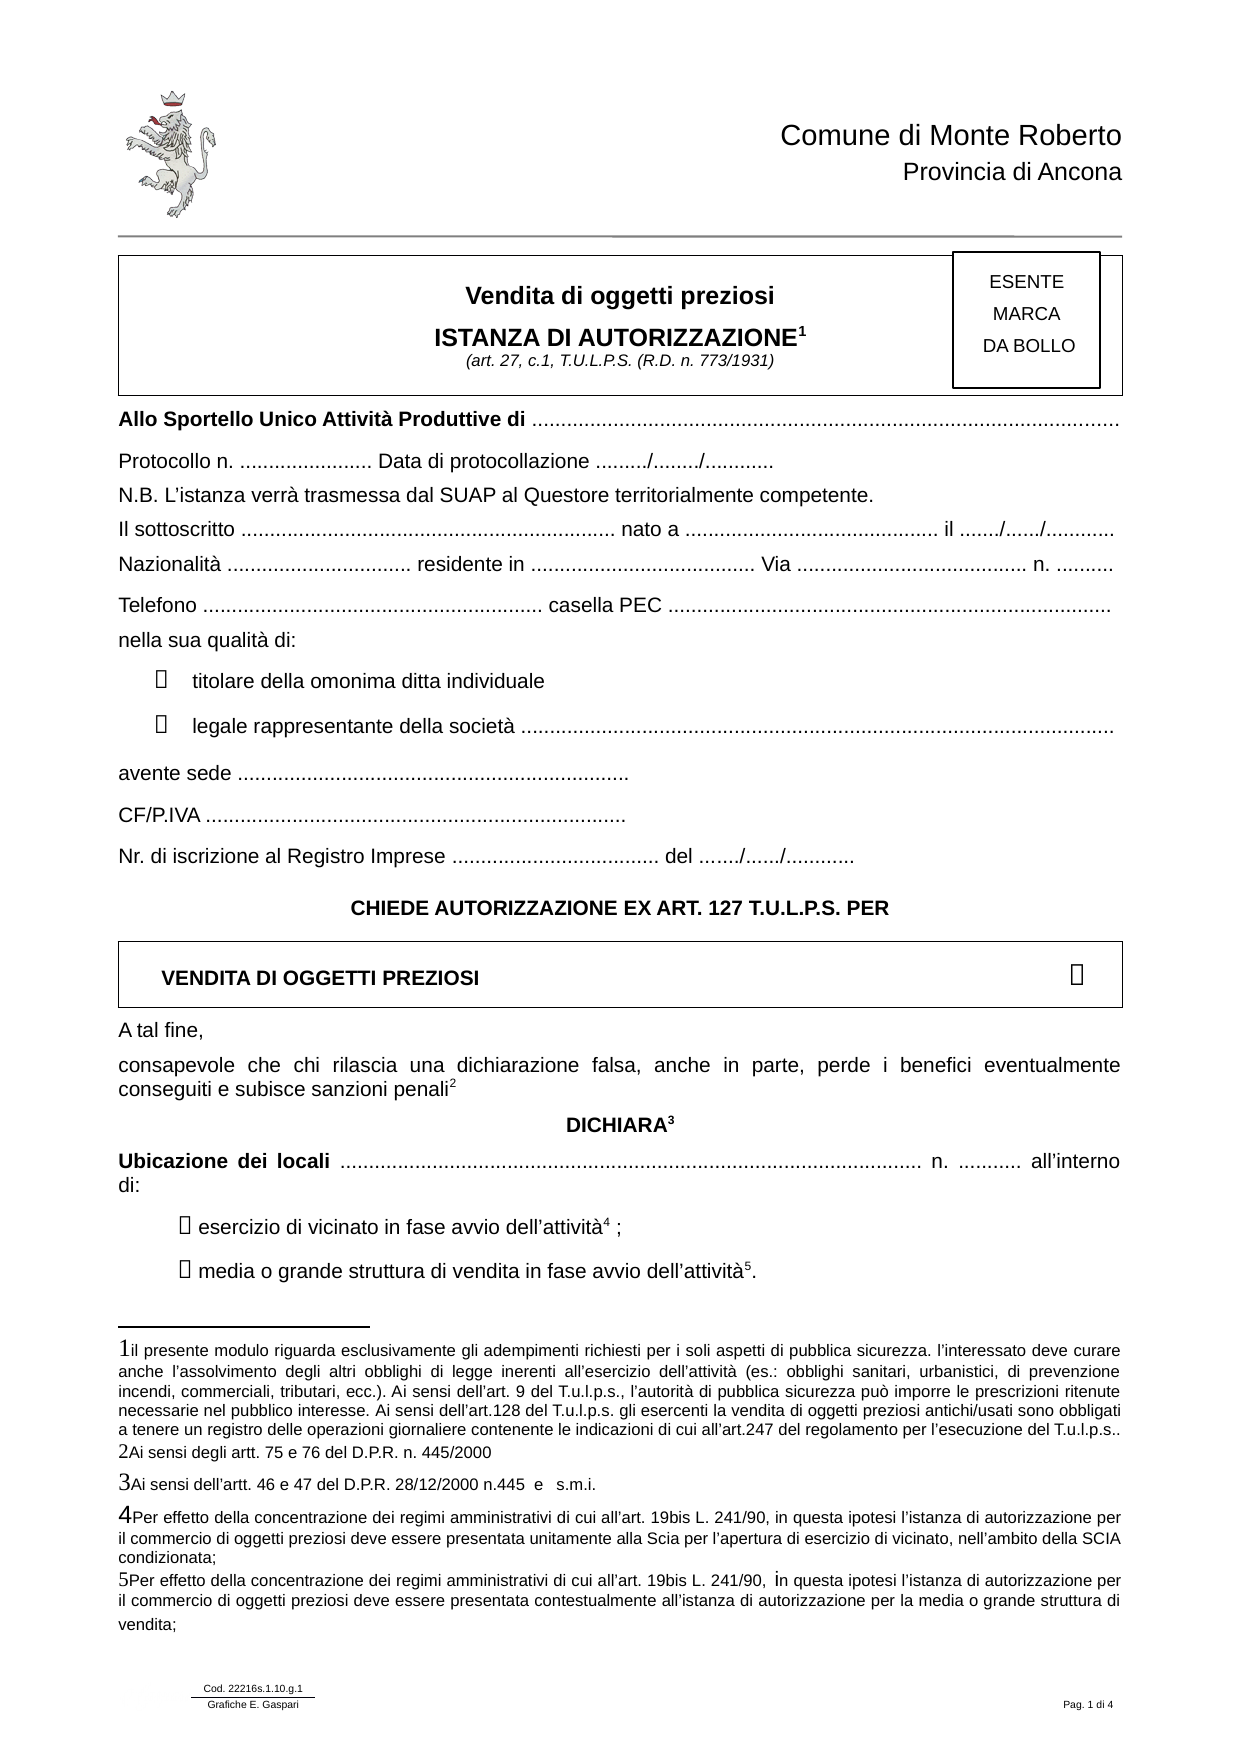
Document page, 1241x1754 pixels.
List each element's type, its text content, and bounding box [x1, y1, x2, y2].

text  legale rappresentante della società ....................................................................................................... [153, 706, 1122, 740]
text avente sede .................................................................... [118, 761, 1122, 785]
text Ai sensi dell’artt. 46 e 47 del D.P.R. 28/12/2000 n.445 e s.m.i. [118, 1467, 1122, 1496]
text Protocollo n. ....................... Data di protocollazione ........./......../............ [118, 448, 1122, 472]
text  media o grande struttura di vendita in fase avvio dell’attività. [177, 1252, 1122, 1286]
text consapevole che chi rilascia una dichiarazione falsa, anche in parte, perde i benefici eventualmente conseguiti e subisce sanzioni penali [118, 1052, 1122, 1100]
text Ubicazione dei locali ..................................................................................................... n. ........... all’interno di: [118, 1149, 1122, 1197]
table_header VENDITA DI OGGETTI PREZIOSI  [119, 942, 1122, 1007]
text DICHIARA [118, 1113, 1122, 1137]
text Telefono ........................................................... casella PEC ............................................................................. [118, 593, 1122, 617]
text CHIEDE AUTORIZZAZIONE EX ART. 127 T.U.L.P.S. PER [118, 896, 1122, 920]
table_header Vendita di oggetti preziosi ISTANZA DI AUTORIZZAZIONE (art. 27, c.1, T.U.L.P.S. (R.D. n. 773/1931) [119, 256, 1122, 395]
text Nazionalità ................................ residente in ....................................... Via ........................................ n. .......... [118, 552, 1122, 576]
text Allo Sportello Unico Attività Produttive di [118, 407, 1122, 431]
text A tal fine, [118, 1018, 1122, 1042]
text Per effetto della concentrazione dei regimi amministrativi di cui all’art. 19bis L. 241/90, in questa ipotesi l’istanza di autorizzazione per il commercio di oggetti preziosi deve essere presentata contestualmente all’istanza di autorizzazione per la media o grande struttura di vendita; [118, 1567, 1122, 1636]
text nella sua qualità di: [118, 627, 1122, 651]
text Nr. di iscrizione al Registro Imprese .................................... del ......./....../............ [118, 844, 1122, 868]
text CF/P.IVA ......................................................................... [118, 803, 1122, 827]
text Ai sensi degli artt. 75 e 76 del D.P.R. n. 445/2000 [118, 1439, 1122, 1463]
picture [122, 87, 224, 219]
text N.B. L’istanza verrà trasmessa dal SUAP al Questore territorialmente competente. [118, 483, 1122, 507]
text Il sottoscritto ................................................................. nato a ............................................ il ......./....../............ [118, 517, 1122, 541]
text  esercizio di vicinato in fase avvio dell’attività ; [177, 1208, 1122, 1242]
text Per effetto della concentrazione dei regimi amministrativi di cui all’art. 19bis L. 241/90, in questa ipotesi l’istanza di autorizzazione per il commercio di oggetti preziosi deve essere presentata unitamente alla Scia per l’apertura di esercizio di vicinato, nell’ambito della SCIA condizionata; [118, 1500, 1122, 1567]
text Provincia di Ancona [224, 157, 1122, 185]
text  titolare della omonima ditta individuale [153, 662, 1122, 696]
text Comune di Monte Roberto [224, 118, 1122, 152]
